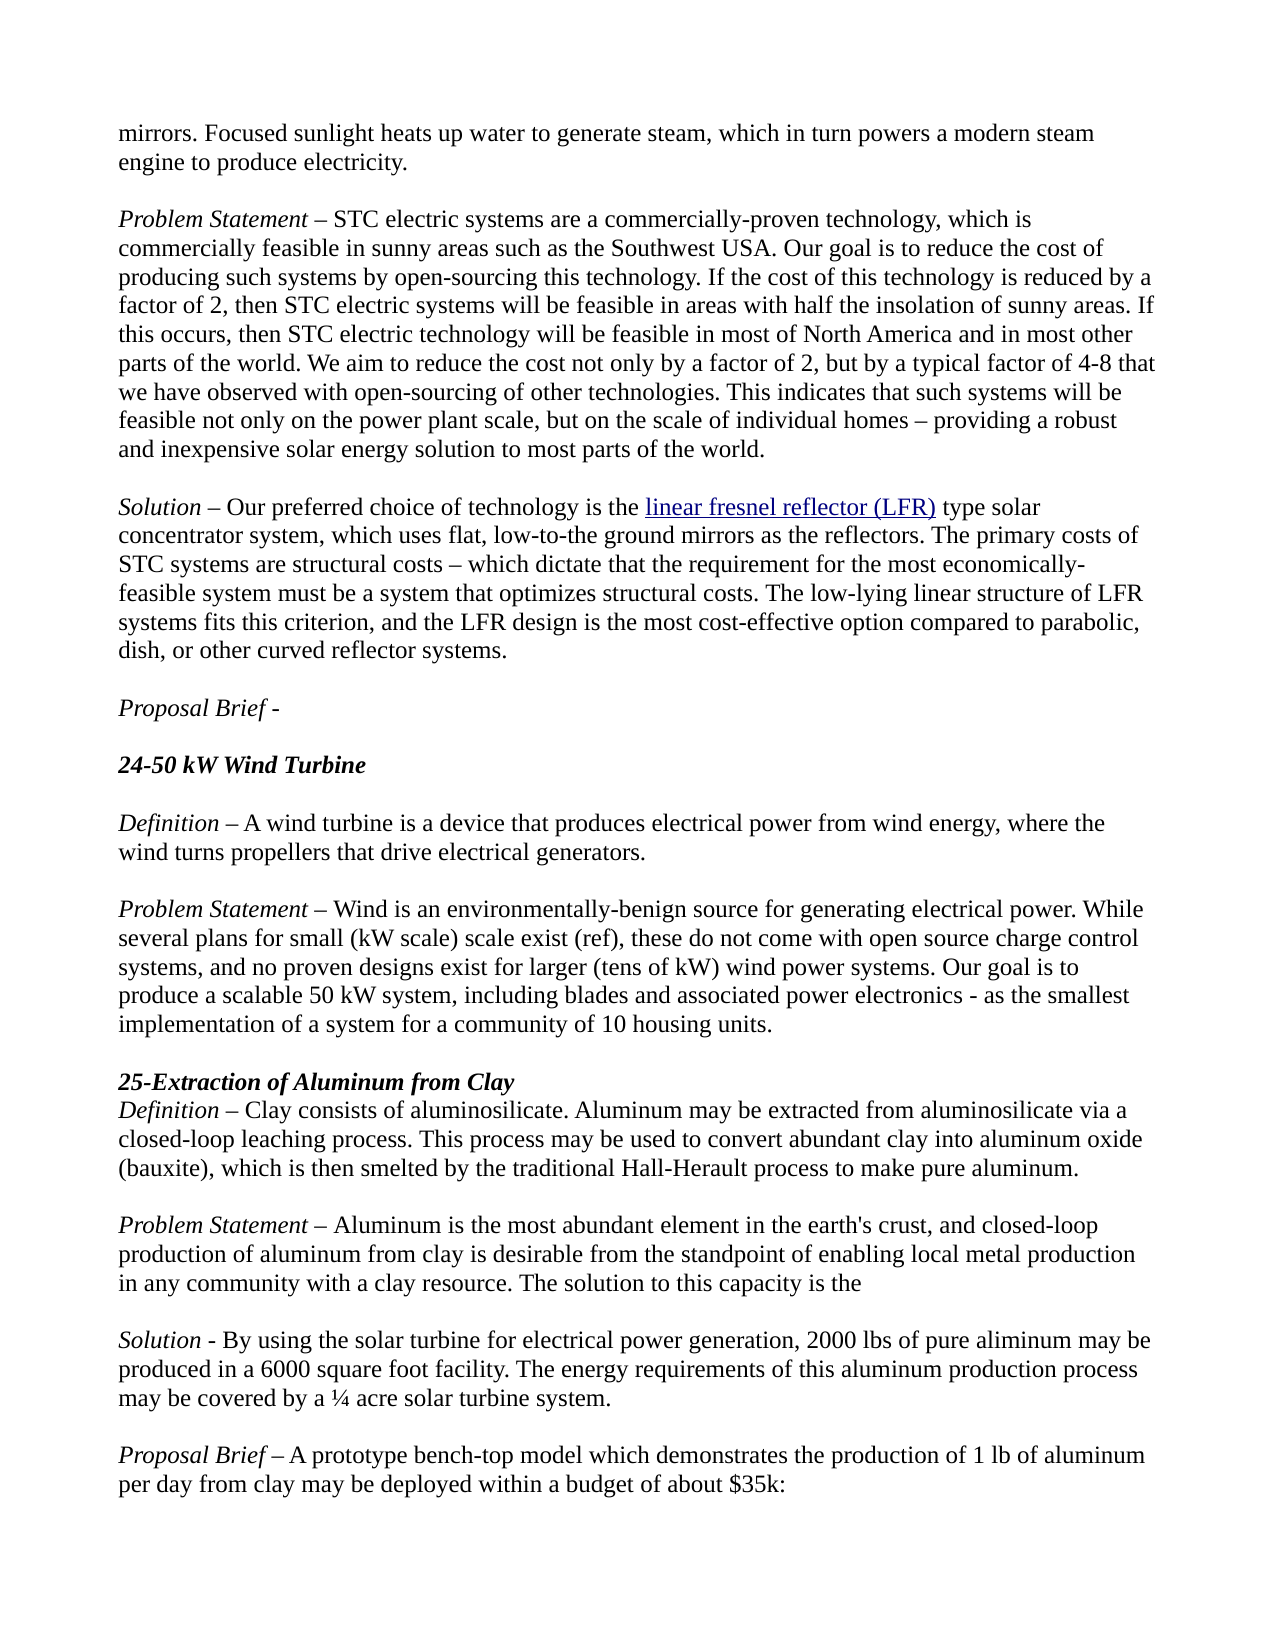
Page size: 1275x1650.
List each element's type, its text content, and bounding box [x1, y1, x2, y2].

text Problem Statement – Wind is an environmentally-benign source for generating electrical power. While several plans for small (kW scale) scale exist (ref), these do not come with open source charge control systems, and no proven designs exist for larger (tens of kW) wind power systems. Our goal is to produce a scalable 50 kW system, including blades and associated power electronics - as the smallest implementation of a system for a community of 10 housing units. [118, 894, 1157, 1038]
text mirrors. Focused sunlight heats up water to generate steam, which in turn powers a modern steam engine to produce electricity. [118, 118, 1157, 176]
text Proposal Brief – A prototype bench-top model which demonstrates the production of 1 lb of aluminum per day from clay may be deployed within a budget of about $35k: [118, 1441, 1157, 1498]
text Solution - By using the solar turbine for electrical power generation, 2000 lbs of pure aliminum may be produced in a 6000 square foot facility. The energy requirements of this aluminum production process may be covered by a ¼ acre solar turbine system. [118, 1326, 1157, 1412]
text Solution – Our preferred choice of technology is the linear fresnel reflector (LFR) type solar concentrator system, which uses flat, low-to-the ground mirrors as the reflectors. The primary costs of STC systems are structural costs – which dictate that the requirement for the most economically-feasible system must be a system that optimizes structural costs. The low-lying linear structure of LFR systems fits this criterion, and the LFR design is the most cost-effective option compared to parabolic, dish, or other curved reflector systems. [118, 492, 1157, 664]
text 24-50 kW Wind Turbine [118, 751, 1157, 779]
text Proposal Brief - [118, 693, 1157, 722]
text Problem Statement – Aluminum is the most abundant element in the earth's crust, and closed-loop production of aluminum from clay is desirable from the standpoint of enabling local metal production in any community with a clay resource. The solution to this capacity is the [118, 1211, 1157, 1297]
text Definition – A wind turbine is a device that produces electrical power from wind energy, where the wind turns propellers that drive electrical generators. [118, 808, 1157, 866]
text Problem Statement – STC electric systems are a commercially-proven technology, which is commercially feasible in sunny areas such as the Southwest USA. Our goal is to reduce the cost of producing such systems by open-sourcing this technology. If the cost of this technology is reduced by a factor of 2, then STC electric systems will be feasible in areas with half the insolation of sunny areas. If this occurs, then STC electric technology will be feasible in most of North America and in most other parts of the world. We aim to reduce the cost not only by a factor of 2, but by a typical factor of 4-8 that we have observed with open-sourcing of other technologies. This indicates that such systems will be feasible not only on the power plant scale, but on the scale of individual homes – providing a robust and inexpensive solar energy solution to most parts of the world. [118, 204, 1157, 463]
text Definition – Clay consists of aluminosilicate. Aluminum may be extracted from aluminosilicate via a closed-loop leaching process. This process may be used to convert abundant clay into aluminum oxide (bauxite), which is then smelted by the traditional Hall-Herault process to make pure aluminum. [118, 1096, 1157, 1182]
text 25-Extraction of Aluminum from Clay [118, 1067, 1157, 1096]
